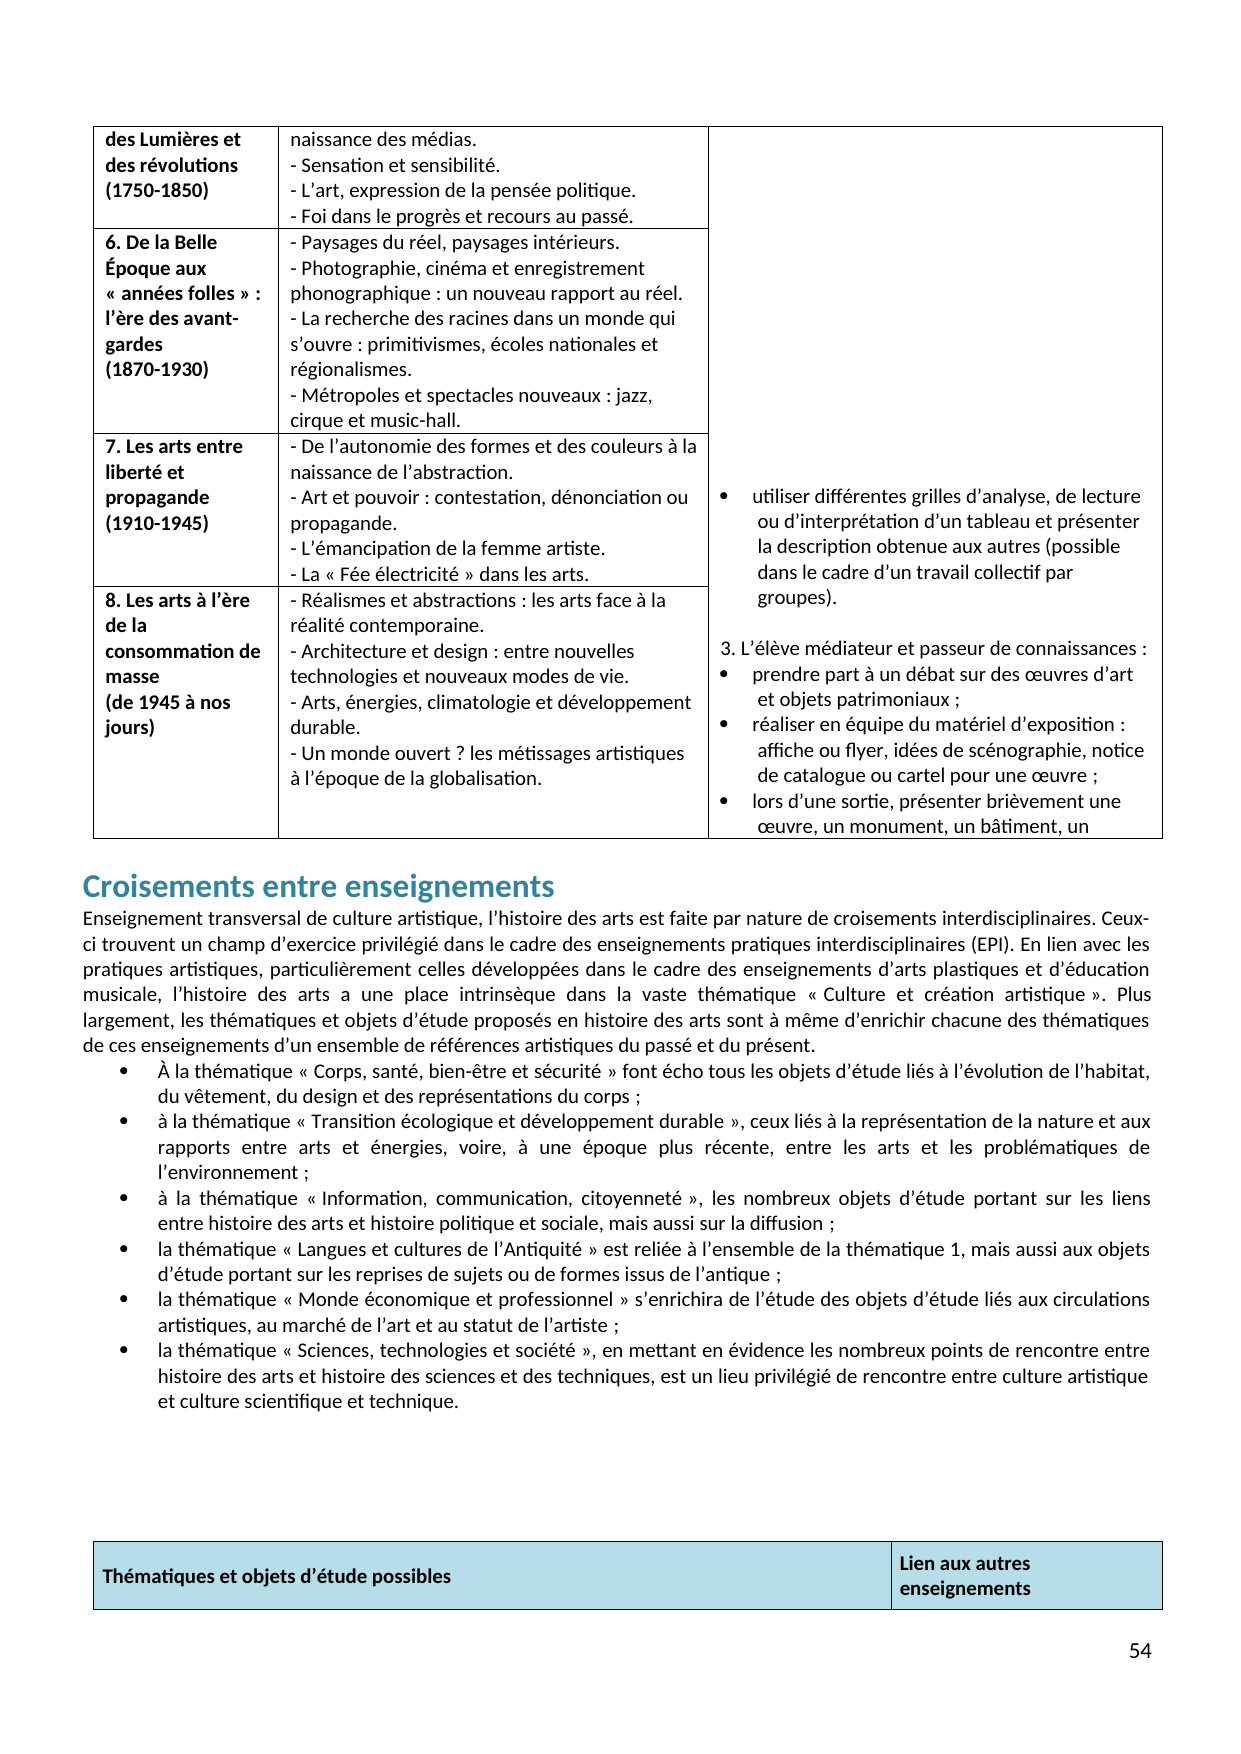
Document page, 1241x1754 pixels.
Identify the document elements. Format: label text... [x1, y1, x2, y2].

list la thématique « Monde économique et professionnel » s’enrichira de l’étude des objets d’étude liés aux circulations artistiques, au marché de l’art et au statut de l’artiste ; [120, 1287, 1152, 1337]
list À la thématique « Corps, santé, bien-être et sécurité » font écho tous les objets d’étude liés à l’évolution de l’habitat, du vêtement, du design et des représentations du corps ; [120, 1058, 1152, 1109]
table_header Lien aux autres enseignements [892, 1542, 1162, 1609]
table_cell - Réalismes et abstractions : les arts face à la réalité contemporaine. - Architecture et design : entre nouvelles technologies et nouveaux modes de vie. - Arts, énergies, climatologie et développement durable. - Un monde ouvert ? les métissages artistiques à l’époque de la globalisation. [279, 587, 708, 838]
table_cell 7. Les arts entre liberté et propagande (1910-1945) [94, 434, 278, 586]
table_cell 6. De la Belle Époque aux « années folles » : l’ère des avant-gardes (1870-1930) [94, 229, 278, 433]
list à la thématique « Transition écologique et développement durable », ceux liés à la représentation de la nature et aux rapports entre arts et énergies, voire, à une époque plus récente, entre les arts et les problématiques de l’environnement ; [120, 1109, 1152, 1185]
table_cell - Paysages du réel, paysages intérieurs. - Photographie, cinéma et enregistrement phonographique : un nouveau rapport au réel. - La recherche des racines dans un monde qui s’ouvre : primitivismes, écoles nationales et régionalismes. - Métropoles et spectacles nouveaux : jazz, cirque et music-hall. [279, 229, 708, 433]
table_cell naissance des médias. - Sensation et sensibilité. - L’art, expression de la pensée politique. - Foi dans le progrès et recours au passé. [279, 127, 708, 228]
table_cell des Lumières et des révolutions (1750-1850) [94, 127, 278, 228]
table_cell 8. Les arts à l’ère de la consommation de masse (de 1945 à nos jours) [94, 587, 278, 838]
list à la thématique « Information, communication, citoyenneté », les nombreux objets d’étude portant sur les liens entre histoire des arts et histoire politique et sociale, mais aussi sur la diffusion ; [120, 1185, 1152, 1236]
table_cell 1. Démarches comparatives : mettre en parallèle des œuvres de même période ou de périodes voisines, de domaines artistiques différents ou identiques, autour de binômes (linéaire/pictural ; plan/profondeur ; forme fermée/forme ouverte ; unité/multiplicité ; clarté/obscurité ; statisme/mouvement, production/réception, forme/fonction, science/création, héritage/innovation, corps/machine etc.). comparer des techniques et matériaux observés dans des œuvres ou bâtiments anciens avec les bâtiments et décors du collège et de son environnement et les objets du quotidien de la classe ; relier, en argumentant, des œuvres étudiées en classe à d’autres vues ou entendues en-dehors, lors de sorties, de projets ou de voyages ; comparer, sur écoute, des écritures littéraires ou musicales anciennes, manuscrites ou non, avec leurs retranscriptions modernes. 2. Description, représentation, transposition : analyser une œuvre d’art par ses dimensions matérielle, formelle, de sens et d’usage ; appréhender un espace architectural par ses représentations : maquette, plan, élévation, dessin ou schéma, axonométrie, photographie ; travailler (éventuellement dans le cadre d’un partenariat avec une bibliothèque ou un service d’archives) sur le rapport texte-image à partir de manuscrits enluminés ou musicaux, ainsi que de livres à gravures et de périodiques, sous forme numérisée ; à partir d’un tableau et d’un morceau de musique, concevoir une narration – éventuellement parodique – sous forme d’un texte d’invention, une scène dramatique ou de marionnettes, une courte séquence filmée ou une chorégraphie, une bande dessinée ou une animation ; à partir d’un texte dramatique, oratoire ou poétique, travailler sur sa lecture à haute voix, sa diction, la déclamation, la mise en musique, en image et en espace ; utiliser différentes grilles d’analyse, de lecture ou d’interprétation d’un tableau et présenter la description obtenue aux autres (possible dans le cadre d’un travail collectif par groupes). 3. L’élève médiateur et passeur de connaissances : prendre part à un débat sur des œuvres d’art et objets patrimoniaux ; réaliser en équipe du matériel d’exposition : affiche ou flyer, idées de scénographie, notice de catalogue ou cartel pour une œuvre ; lors d’une sortie, présenter brièvement une œuvre, un monument, un bâtiment, un objet… à la classe ou à une autre classe ; préparer en petits groupes la visite d’une exposition ou d’une manifestation à l’intérieur du collège pour d’autres groupes, des parents ou des groupes d’élèves des cycles précédents ; créer, individuellement ou collectivement, des formes numériques courtes rendant compte de manière imaginative d’un événement, d’une expérience artistique, de la rencontre d’une œuvre d’art ou d’un espace patrimonial : micro-fictions, mises en scène graphiques de documents numérisés, notices appelables par QR-codes, etc. [709, 127, 1162, 838]
text Croisements entre enseignements [83, 865, 1152, 905]
list la thématique « Langues et cultures de l’Antiquité » est reliée à l’ensemble de la thématique 1, mais aussi aux objets d’étude portant sur les reprises de sujets ou de formes issus de l’antique ; [120, 1236, 1152, 1287]
list la thématique « Sciences, technologies et société », en mettant en évidence les nombreux points de rencontre entre histoire des arts et histoire des sciences et des techniques, est un lieu privilégié de rencontre entre culture artistique et culture scientifique et technique. [120, 1337, 1152, 1414]
table_cell - De l’autonomie des formes et des couleurs à la naissance de l’abstraction. - Art et pouvoir : contestation, dénonciation ou propagande. - L’émancipation de la femme artiste. - La « Fée électricité » dans les arts. [279, 434, 708, 586]
text Enseignement transversal de culture artistique, l’histoire des arts est faite par nature de croisements interdisciplinaires. Ceux-ci trouvent un champ d’exercice privilégié dans le cadre des enseignements pratiques interdisciplinaires (EPI). En lien avec les pratiques artistiques, particulièrement celles développées dans le cadre des enseignements d’arts plastiques et d’éducation musicale, l’histoire des arts a une place intrinsèque dans la vaste thématique « Culture et création artistique ». Plus largement, les thématiques et objets d’étude proposés en histoire des arts sont à même d’enrichir chacune des thématiques de ces enseignements d’un ensemble de références artistiques du passé et du présent. [83, 905, 1152, 1058]
table_header Thématiques et objets d’étude possibles [94, 1542, 891, 1609]
